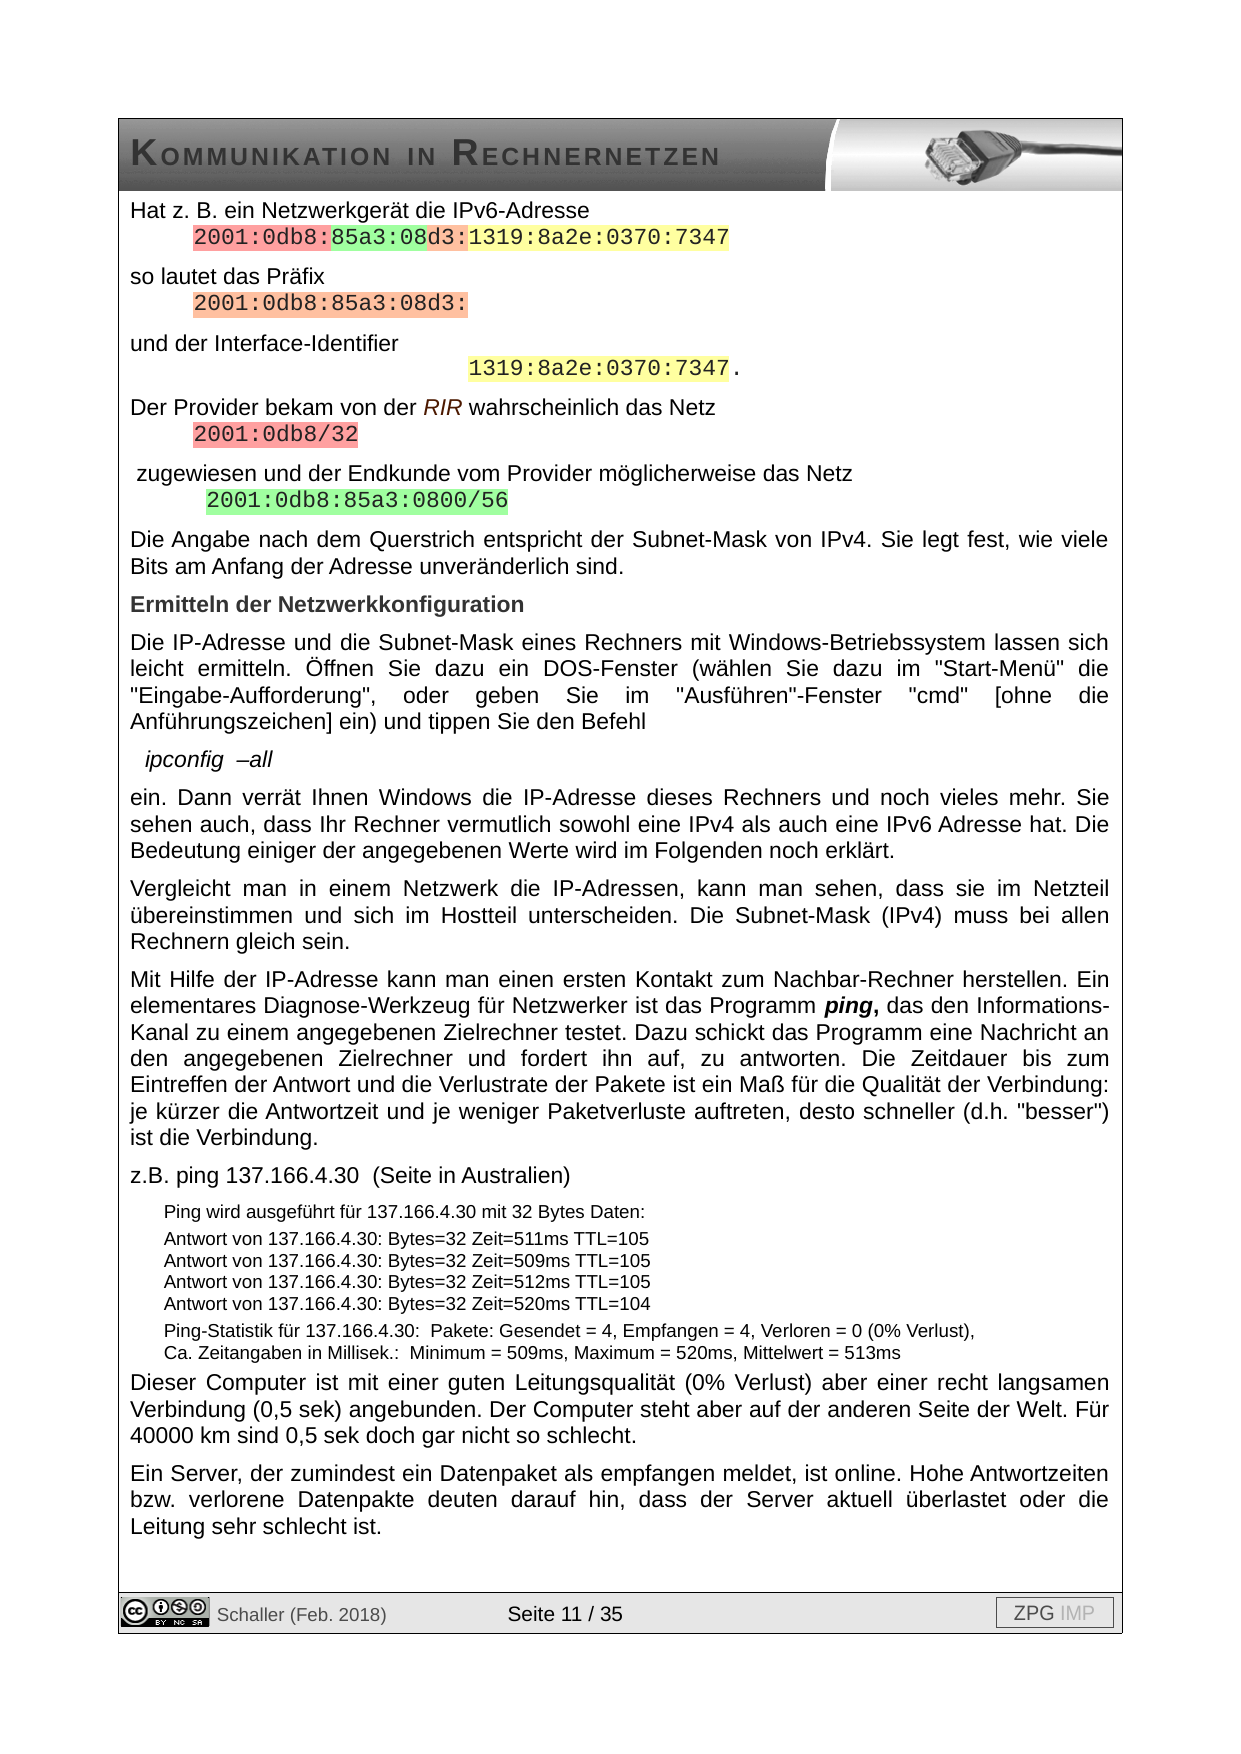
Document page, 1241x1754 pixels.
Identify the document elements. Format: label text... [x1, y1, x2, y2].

text ein. Dann verrät Ihnen Windows die IP-Adresse dieses Rechners und noch vieles mehr. Sie sehen auch, dass Ihr Rechner vermutlich sowohl eine IPv4 als auch eine IPv6 Adresse hat. Die Bedeutung einiger der angegebenen Werte wird im Folgenden noch erklärt. [130, 784, 1110, 863]
text so lautet das Präfix 2001:0db8:85a3:08d3: [130, 263, 1110, 318]
text Hat z. B. ein Netzwerkgerät die IPv6-Adresse 2001:0db8:85a3:08d3:1319:8a2e:0370:7347 [130, 197, 1110, 251]
list zugewiesen und der Endkunde vom Provider möglicherweise das Netz 2001:0db8:85a3:0800/56 [136, 460, 1122, 515]
text Dieser Computer ist mit einer guten Leitungsqualität (0% Verlust) aber einer recht langsamen Verbindung (0,5 sek) angebunden. Der Computer steht aber auf der anderen Seite der Welt. Für 40000 km sind 0,5 sek doch gar nicht so schlecht. [130, 1369, 1110, 1448]
text Ping wird ausgeführt für 137.166.4.30 mit 32 Bytes Daten: [163, 1200, 1122, 1222]
text Vergleicht man in einem Netzwerk die IP-Adressen, kann man sehen, dass sie im Netzteil übereinstimmen und sich im Hostteil unterscheiden. Die Subnet-Mask (IPv4) muss bei allen Rechnern gleich sein. [130, 875, 1110, 954]
text Ping-Statistik für 137.166.4.30: Pakete: Gesendet = 4, Empfangen = 4, Verloren = 0 (0% Verlust), Ca. Zeitangaben in Millisek.: Minimum = 509ms, Maximum = 520ms, Mittelwert = 513ms [163, 1320, 1122, 1363]
picture [120, 1597, 210, 1627]
text und der Interface-Identifier 1319:8a2e:0370:7347. [130, 329, 1110, 382]
text Ermitteln der Netzwerkkonfiguration [130, 591, 1110, 617]
text ipconfig –all [130, 746, 1110, 773]
text Die Angabe nach dem Querstrich entspricht der Subnet-Mask von IPv4. Sie legt fest, wie viele Bits am Anfang der Adresse unveränderlich sind. [130, 526, 1110, 579]
text z.B. ping 137.166.4.30 (Seite in Australien) [130, 1162, 1110, 1189]
text Der Provider bekam von der RIR wahrscheinlich das Netz 2001:0db8/32 [130, 393, 1110, 448]
text Ein Server, der zumindest ein Datenpaket als empfangen meldet, ist online. Hohe Antwortzeiten bzw. verlorene Datenpakte deuten darauf hin, dass der Server aktuell überlastet oder die Leitung sehr schlecht ist. [130, 1460, 1110, 1539]
text Die IP-Adresse und die Subnet-Mask eines Rechners mit Windows-Betriebssystem lassen sich leicht ermitteln. Öffnen Sie dazu ein DOS-Fenster (wählen Sie dazu im "Start-Menü" die "Eingabe-Aufforderung", oder geben Sie im "Ausführen"-Fenster "cmd" [ohne die Anführungszeichen] ein) und tippen Sie den Befehl [130, 629, 1110, 734]
text Mit Hilfe der IP-Adresse kann man einen ersten Kontakt zum Nachbar-Rechner herstellen. Ein elementares Diagnose-Werkzeug für Netzwerker ist das Programm ping, das den Informations-Kanal zu einem angegebenen Zielrechner testet. Dazu schickt das Programm eine Nachricht an den angegebenen Zielrechner und fordert ihn auf, zu antworten. Die Zeitdauer bis zum Eintreffen der Antwort und die Verlustrate der Pakete ist ein Maß für die Qualität der Verbindung: je kürzer die Antwortzeit und je weniger Paketverluste auftreten, desto schneller (d.h. "besser") ist die Verbindung. [130, 966, 1110, 1151]
picture [119, 119, 1122, 191]
text Antwort von 137.166.4.30: Bytes=32 Zeit=511ms TTL=105 Antwort von 137.166.4.30: Bytes=32 Zeit=509ms TTL=105 Antwort von 137.166.4.30: Bytes=32 Zeit=512ms TTL=105 Antwort von 137.166.4.30: Bytes=32 Zeit=520ms TTL=104 [163, 1228, 1122, 1314]
